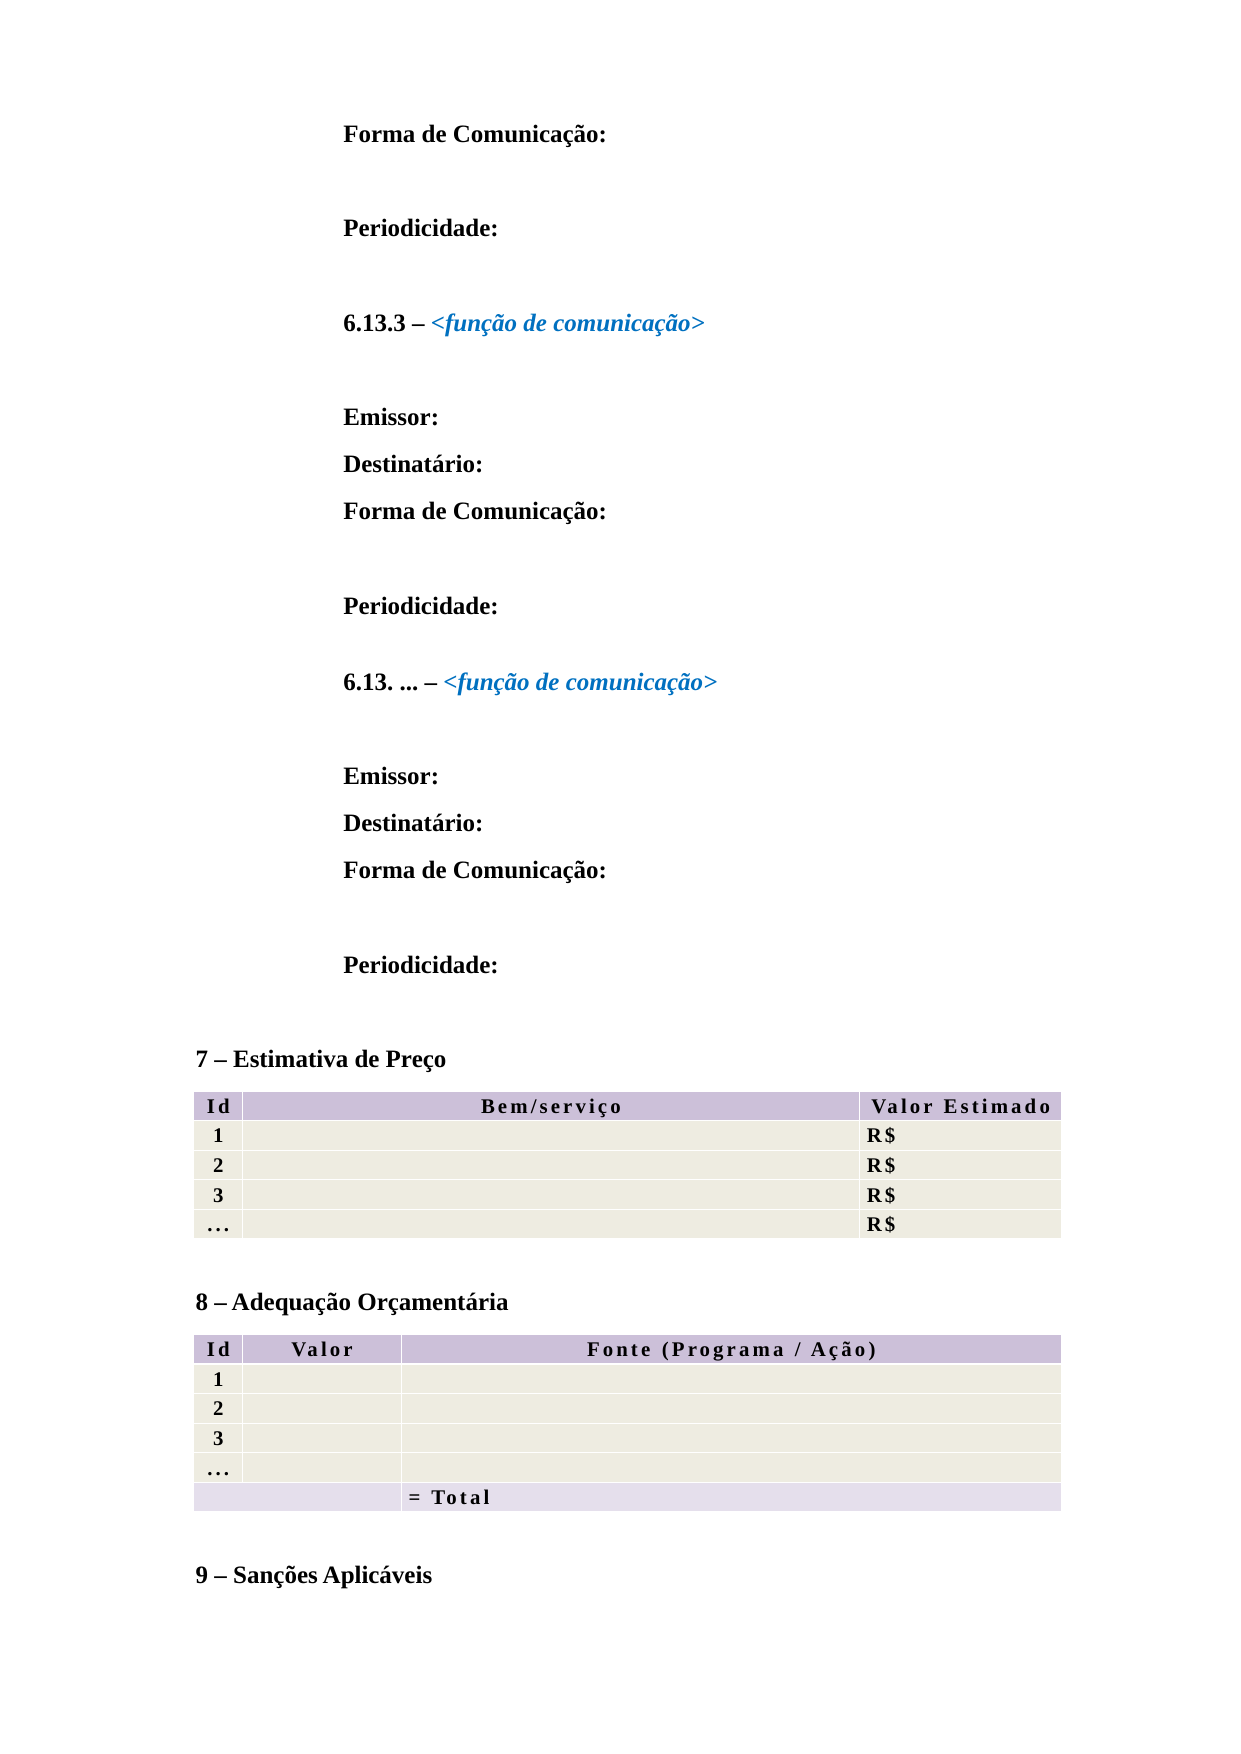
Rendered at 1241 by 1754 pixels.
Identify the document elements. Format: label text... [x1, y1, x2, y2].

table_cell [243, 1151, 859, 1179]
table_cell 1 [194, 1365, 242, 1393]
text Forma de Comunicação: [269, 118, 1064, 148]
table_cell R$ [860, 1210, 1061, 1238]
table_cell [402, 1394, 1061, 1423]
table_header Valor Estimado [860, 1092, 1061, 1120]
table_cell [243, 1180, 859, 1209]
table_header Id [194, 1335, 242, 1363]
table_cell ... [194, 1453, 242, 1482]
table_cell [194, 1483, 401, 1511]
text 6.13. ... – <função de comunicação> [269, 666, 1064, 695]
table_cell 2 [194, 1394, 242, 1423]
table_header Valor [243, 1335, 401, 1363]
text Periodicidade: [269, 212, 1064, 242]
table_cell R$ [860, 1151, 1061, 1179]
table_cell 1 [194, 1121, 242, 1150]
table_cell [243, 1394, 401, 1423]
table_cell R$ [860, 1121, 1061, 1150]
table_cell [243, 1210, 859, 1238]
table_cell [243, 1424, 401, 1452]
table_cell R$ [860, 1180, 1061, 1209]
text Emissor: [269, 760, 1064, 790]
table_header Fonte (Programa / Ação) [402, 1335, 1061, 1363]
table_header Bem/serviço [243, 1092, 859, 1120]
table_cell [402, 1424, 1061, 1452]
text Destinatário: [269, 807, 1064, 837]
text 6.13.3 – <função de comunicação> [269, 307, 1064, 336]
table_cell 3 [194, 1180, 242, 1209]
text Periodicidade: [269, 949, 1064, 978]
text Destinatário: [269, 448, 1064, 478]
table_cell = Total [402, 1483, 1061, 1511]
text Forma de Comunicação: [269, 496, 1064, 525]
table_header Id [194, 1092, 242, 1120]
table_cell [243, 1365, 401, 1393]
table_cell [402, 1453, 1061, 1482]
table_cell [243, 1453, 401, 1482]
table_cell 3 [194, 1424, 242, 1452]
text Periodicidade: [269, 590, 1064, 619]
table_cell ... [194, 1210, 242, 1238]
table_cell 2 [194, 1151, 242, 1179]
text Emissor: [269, 401, 1064, 431]
table_cell [243, 1121, 859, 1150]
text 7 – Estimativa de Preço [195, 1043, 1064, 1073]
table_cell [402, 1365, 1061, 1393]
text 9 – Sanções Aplicáveis [195, 1560, 1064, 1589]
text Forma de Comunicação: [269, 855, 1064, 884]
text 8 – Adequação Orçamentária [195, 1287, 1064, 1316]
